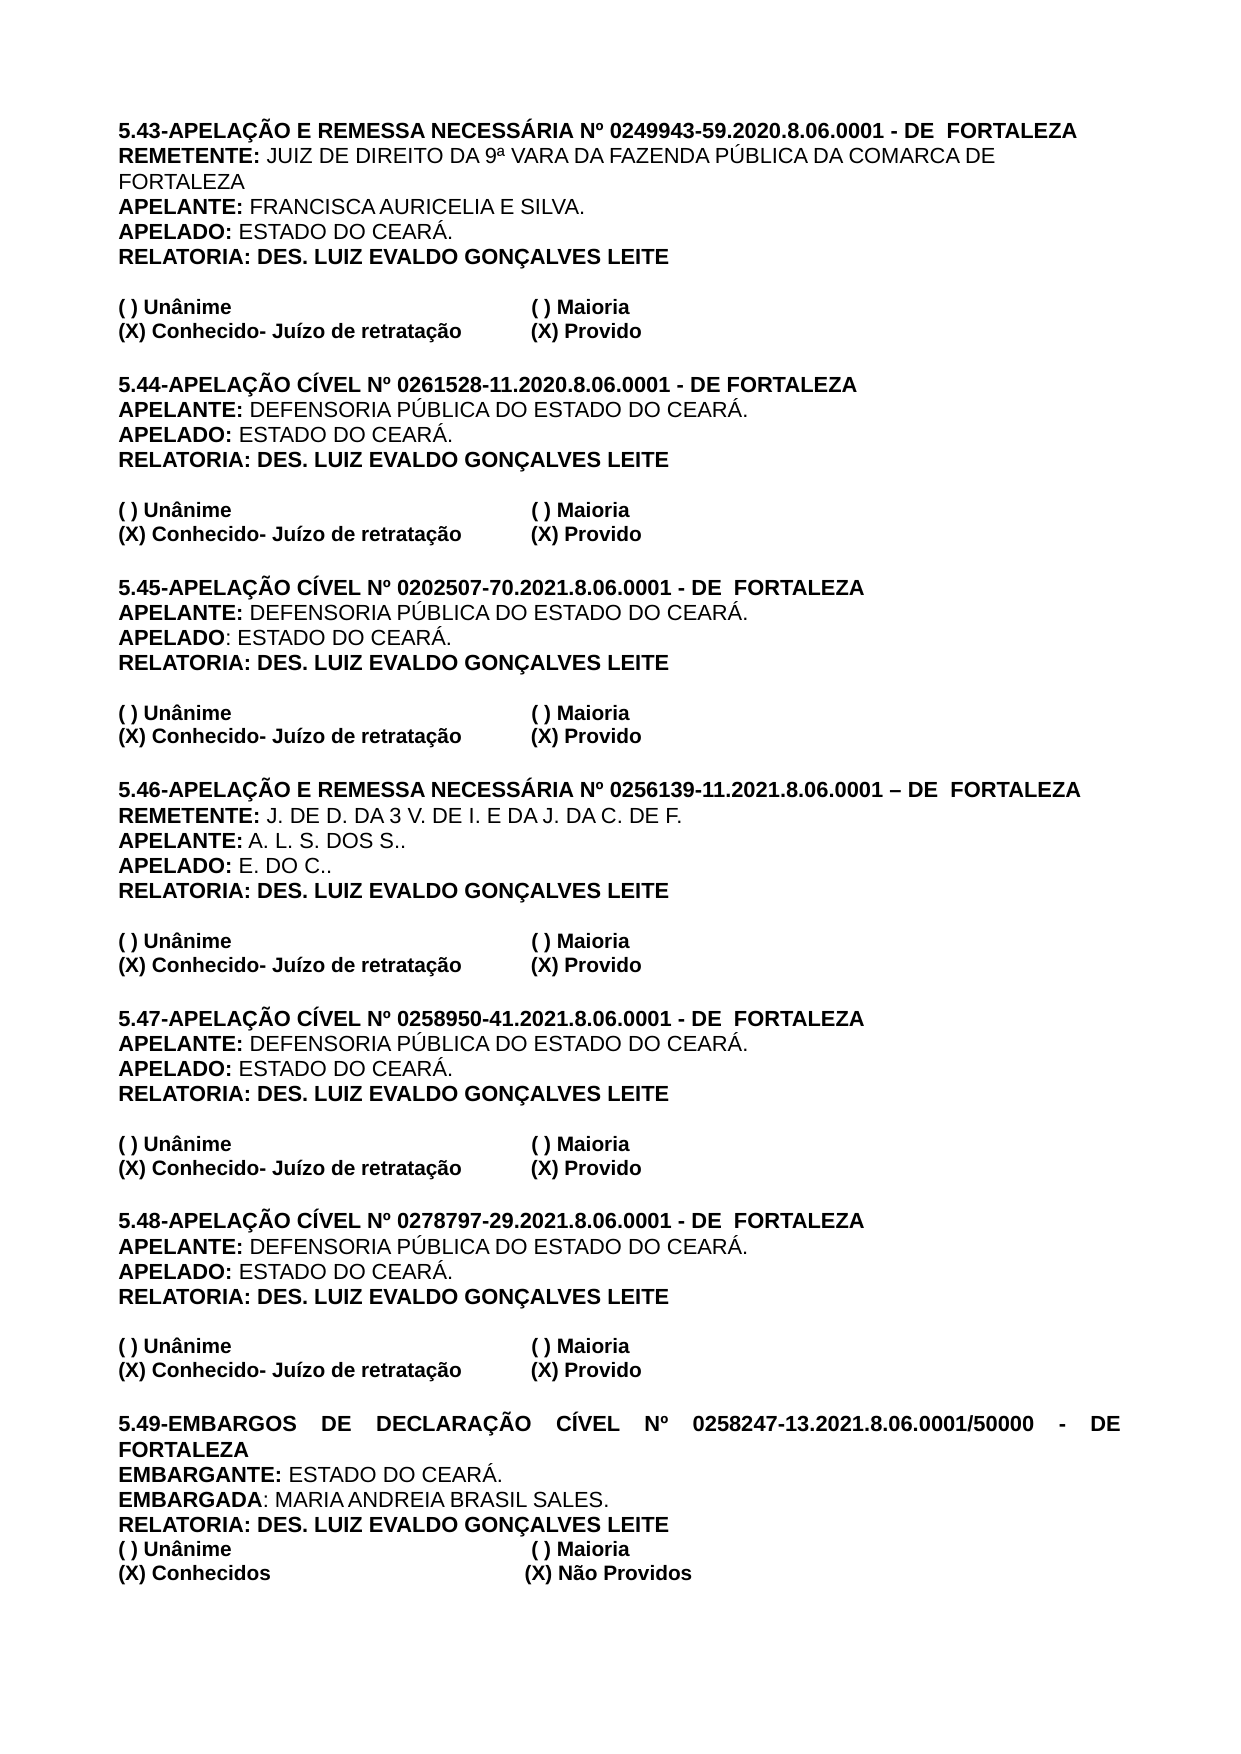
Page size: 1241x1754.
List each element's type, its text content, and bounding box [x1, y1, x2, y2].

text RELATORIA: DES. LUIZ EVALDO GONÇALVES LEITE [118, 447, 1122, 472]
text (X) Conhecido- Juízo de retratação (X) Provido [118, 1155, 1122, 1179]
text 5.48-APELAÇÃO CÍVEL Nº 0278797-29.2021.8.06.0001 - DE FORTALEZA [118, 1208, 1122, 1233]
text APELADO: ESTADO DO CEARÁ. [118, 625, 1122, 650]
text REMETENTE: J. DE D. DA 3 V. DE I. E DA J. DA C. DE F. [118, 802, 1122, 828]
text (X) Conhecido- Juízo de retratação (X) Provido [118, 1358, 1122, 1382]
text ( ) Unânime ( ) Maioria [118, 928, 1122, 952]
text 5.47-APELAÇÃO CÍVEL Nº 0258950-41.2021.8.06.0001 - DE FORTALEZA [118, 1005, 1122, 1031]
text RELATORIA: DES. LUIZ EVALDO GONÇALVES LEITE [118, 1284, 1122, 1309]
text 5.45-APELAÇÃO CÍVEL Nº 0202507-70.2021.8.06.0001 - DE FORTALEZA [118, 574, 1122, 599]
text 5.46-APELAÇÃO E REMESSA NECESSÁRIA Nº 0256139-11.2021.8.06.0001 – DE FORTALEZA [118, 777, 1122, 802]
text APELADO: E. DO C.. [118, 853, 1122, 878]
text REMETENTE: JUIZ DE DIREITO DA 9ª VARA DA FAZENDA PÚBLICA DA COMARCA DE FORTALEZA [118, 143, 1122, 194]
text APELANTE: DEFENSORIA PÚBLICA DO ESTADO DO CEARÁ. [118, 599, 1122, 625]
text 5.44-APELAÇÃO CÍVEL Nº 0261528-11.2020.8.06.0001 - DE FORTALEZA [118, 371, 1122, 397]
text 5.49-EMBARGOS DE DECLARAÇÃO CÍVEL Nº 0258247-13.2021.8.06.0001/50000 - DE FORTALEZA [118, 1411, 1122, 1462]
text APELANTE: A. L. S. DOS S.. [118, 828, 1122, 853]
text (X) Conhecido- Juízo de retratação (X) Provido [118, 952, 1122, 976]
text RELATORIA: DES. LUIZ EVALDO GONÇALVES LEITE [118, 878, 1122, 903]
text ( ) Unânime ( ) Maioria [118, 1334, 1122, 1358]
text RELATORIA: DES. LUIZ EVALDO GONÇALVES LEITE [118, 650, 1122, 675]
text APELADO: ESTADO DO CEARÁ. [118, 219, 1122, 244]
text 5.43-APELAÇÃO E REMESSA NECESSÁRIA Nº 0249943-59.2020.8.06.0001 - DE FORTALEZA [118, 118, 1122, 143]
text RELATORIA: DES. LUIZ EVALDO GONÇALVES LEITE [118, 244, 1122, 269]
text ( ) Unânime ( ) Maioria [118, 497, 1122, 521]
text (X) Conhecido- Juízo de retratação (X) Provido [118, 318, 1122, 342]
text ( ) Unânime ( ) Maioria [118, 700, 1122, 724]
text APELANTE: DEFENSORIA PÚBLICA DO ESTADO DO CEARÁ. [118, 1233, 1122, 1259]
text ( ) Unânime ( ) Maioria [118, 1131, 1122, 1155]
text APELADO: ESTADO DO CEARÁ. [118, 422, 1122, 447]
text (X) Conhecidos (X) Não Providos [118, 1561, 1122, 1585]
text RELATORIA: DES. LUIZ EVALDO GONÇALVES LEITE [118, 1081, 1122, 1106]
text (X) Conhecido- Juízo de retratação (X) Provido [118, 724, 1122, 748]
text EMBARGADA: MARIA ANDREIA BRASIL SALES. [118, 1487, 1122, 1512]
text APELANTE: DEFENSORIA PÚBLICA DO ESTADO DO CEARÁ. [118, 397, 1122, 422]
text ( ) Unânime ( ) Maioria [118, 294, 1122, 318]
text APELADO: ESTADO DO CEARÁ. [118, 1259, 1122, 1284]
text APELANTE: FRANCISCA AURICELIA E SILVA. [118, 194, 1122, 219]
text ( ) Unânime ( ) Maioria [118, 1537, 1122, 1561]
text APELANTE: DEFENSORIA PÚBLICA DO ESTADO DO CEARÁ. [118, 1031, 1122, 1056]
text (X) Conhecido- Juízo de retratação (X) Provido [118, 521, 1122, 545]
text EMBARGANTE: ESTADO DO CEARÁ. [118, 1462, 1122, 1487]
text APELADO: ESTADO DO CEARÁ. [118, 1056, 1122, 1081]
text RELATORIA: DES. LUIZ EVALDO GONÇALVES LEITE [118, 1512, 1122, 1537]
